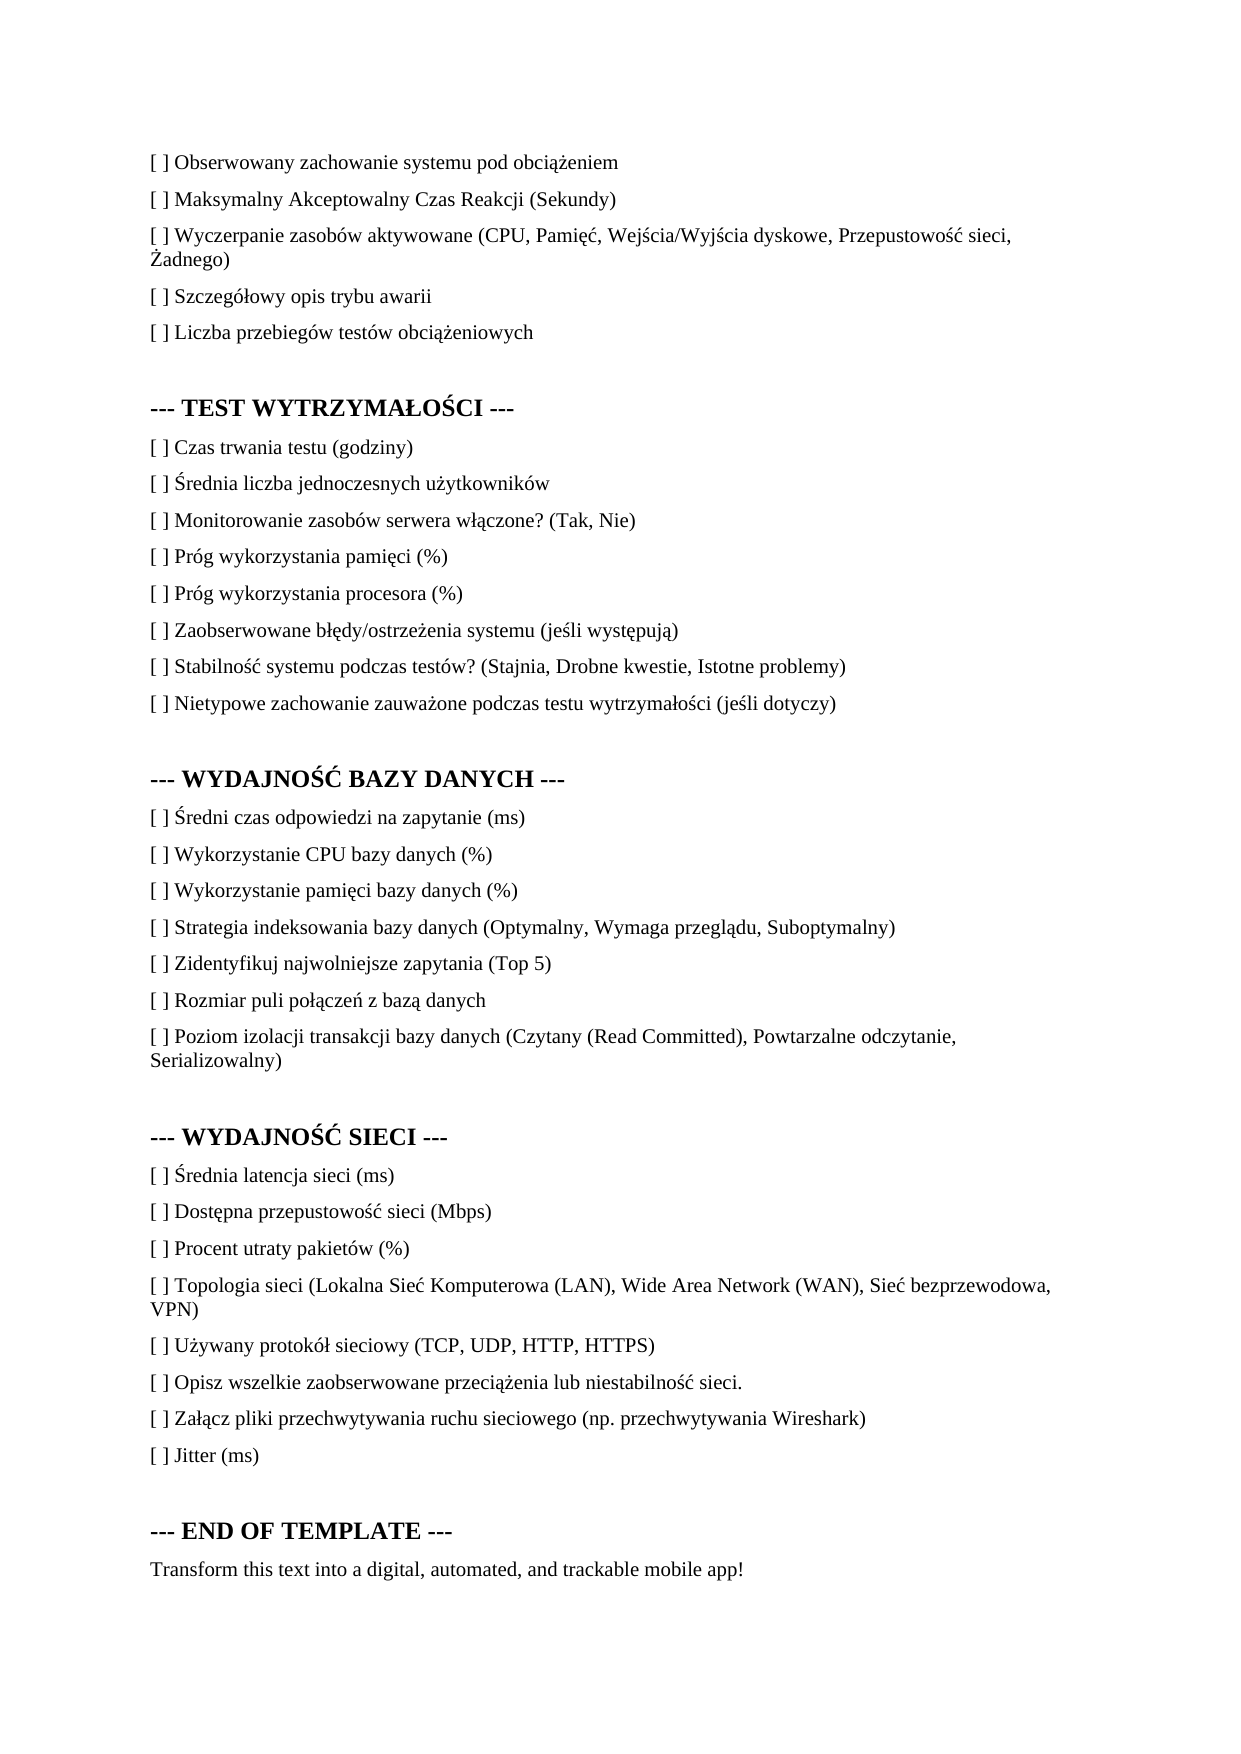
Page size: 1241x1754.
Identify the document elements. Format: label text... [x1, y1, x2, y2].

text --- END OF TEMPLATE --- [150, 1516, 1090, 1545]
text [ ] Wyczerpanie zasobów aktywowane (CPU, Pamięć, Wejścia/Wyjścia dyskowe, Przepustowość sieci, Żadnego) [150, 223, 1090, 271]
text [ ] Średnia latencja sieci (ms) [150, 1163, 1090, 1187]
text [ ] Dostępna przepustowość sieci (Mbps) [150, 1199, 1090, 1223]
text --- WYDAJNOŚĆ SIECI --- [150, 1122, 1090, 1150]
text --- WYDAJNOŚĆ BAZY DANYCH --- [150, 764, 1090, 792]
text [ ] Nietypowe zachowanie zauważone podczas testu wytrzymałości (jeśli dotyczy) [150, 691, 1090, 715]
text [ ] Zaobserwowane błędy/ostrzeżenia systemu (jeśli występują) [150, 617, 1090, 642]
text [ ] Wykorzystanie CPU bazy danych (%) [150, 842, 1090, 866]
text [ ] Stabilność systemu podczas testów? (Stajnia, Drobne kwestie, Istotne problemy) [150, 654, 1090, 678]
text [ ] Jitter (ms) [150, 1443, 1090, 1467]
text [ ] Monitorowanie zasobów serwera włączone? (Tak, Nie) [150, 508, 1090, 532]
text [ ] Obserwowany zachowanie systemu pod obciążeniem [150, 150, 1090, 174]
text [ ] Topologia sieci (Lokalna Sieć Komputerowa (LAN), Wide Area Network (WAN), Sieć bezprzewodowa, VPN) [150, 1272, 1090, 1321]
text [ ] Próg wykorzystania pamięci (%) [150, 544, 1090, 568]
text [ ] Liczba przebiegów testów obciążeniowych [150, 320, 1090, 344]
text [ ] Załącz pliki przechwytywania ruchu sieciowego (np. przechwytywania Wireshark) [150, 1406, 1090, 1430]
text [ ] Średni czas odpowiedzi na zapytanie (ms) [150, 805, 1090, 829]
text [ ] Próg wykorzystania procesora (%) [150, 581, 1090, 605]
text [ ] Szczegółowy opis trybu awarii [150, 284, 1090, 308]
text [ ] Poziom izolacji transakcji bazy danych (Czytany (Read Committed), Powtarzalne odczytanie, Serializowalny) [150, 1024, 1090, 1072]
text [ ] Strategia indeksowania bazy danych (Optymalny, Wymaga przeglądu, Suboptymalny) [150, 915, 1090, 939]
text --- TEST WYTRZYMAŁOŚCI --- [150, 393, 1090, 422]
text [ ] Używany protokół sieciowy (TCP, UDP, HTTP, HTTPS) [150, 1333, 1090, 1357]
text [ ] Rozmiar puli połączeń z bazą danych [150, 988, 1090, 1012]
text [ ] Opisz wszelkie zaobserwowane przeciążenia lub niestabilność sieci. [150, 1370, 1090, 1394]
text [ ] Zidentyfikuj najwolniejsze zapytania (Top 5) [150, 951, 1090, 975]
text [ ] Maksymalny Akceptowalny Czas Reakcji (Sekundy) [150, 187, 1090, 211]
text Transform this text into a digital, automated, and trackable mobile app! [150, 1557, 1090, 1581]
text [ ] Średnia liczba jednoczesnych użytkowników [150, 471, 1090, 495]
text [ ] Procent utraty pakietów (%) [150, 1236, 1090, 1260]
text [ ] Wykorzystanie pamięci bazy danych (%) [150, 878, 1090, 902]
text [ ] Czas trwania testu (godziny) [150, 435, 1090, 459]
